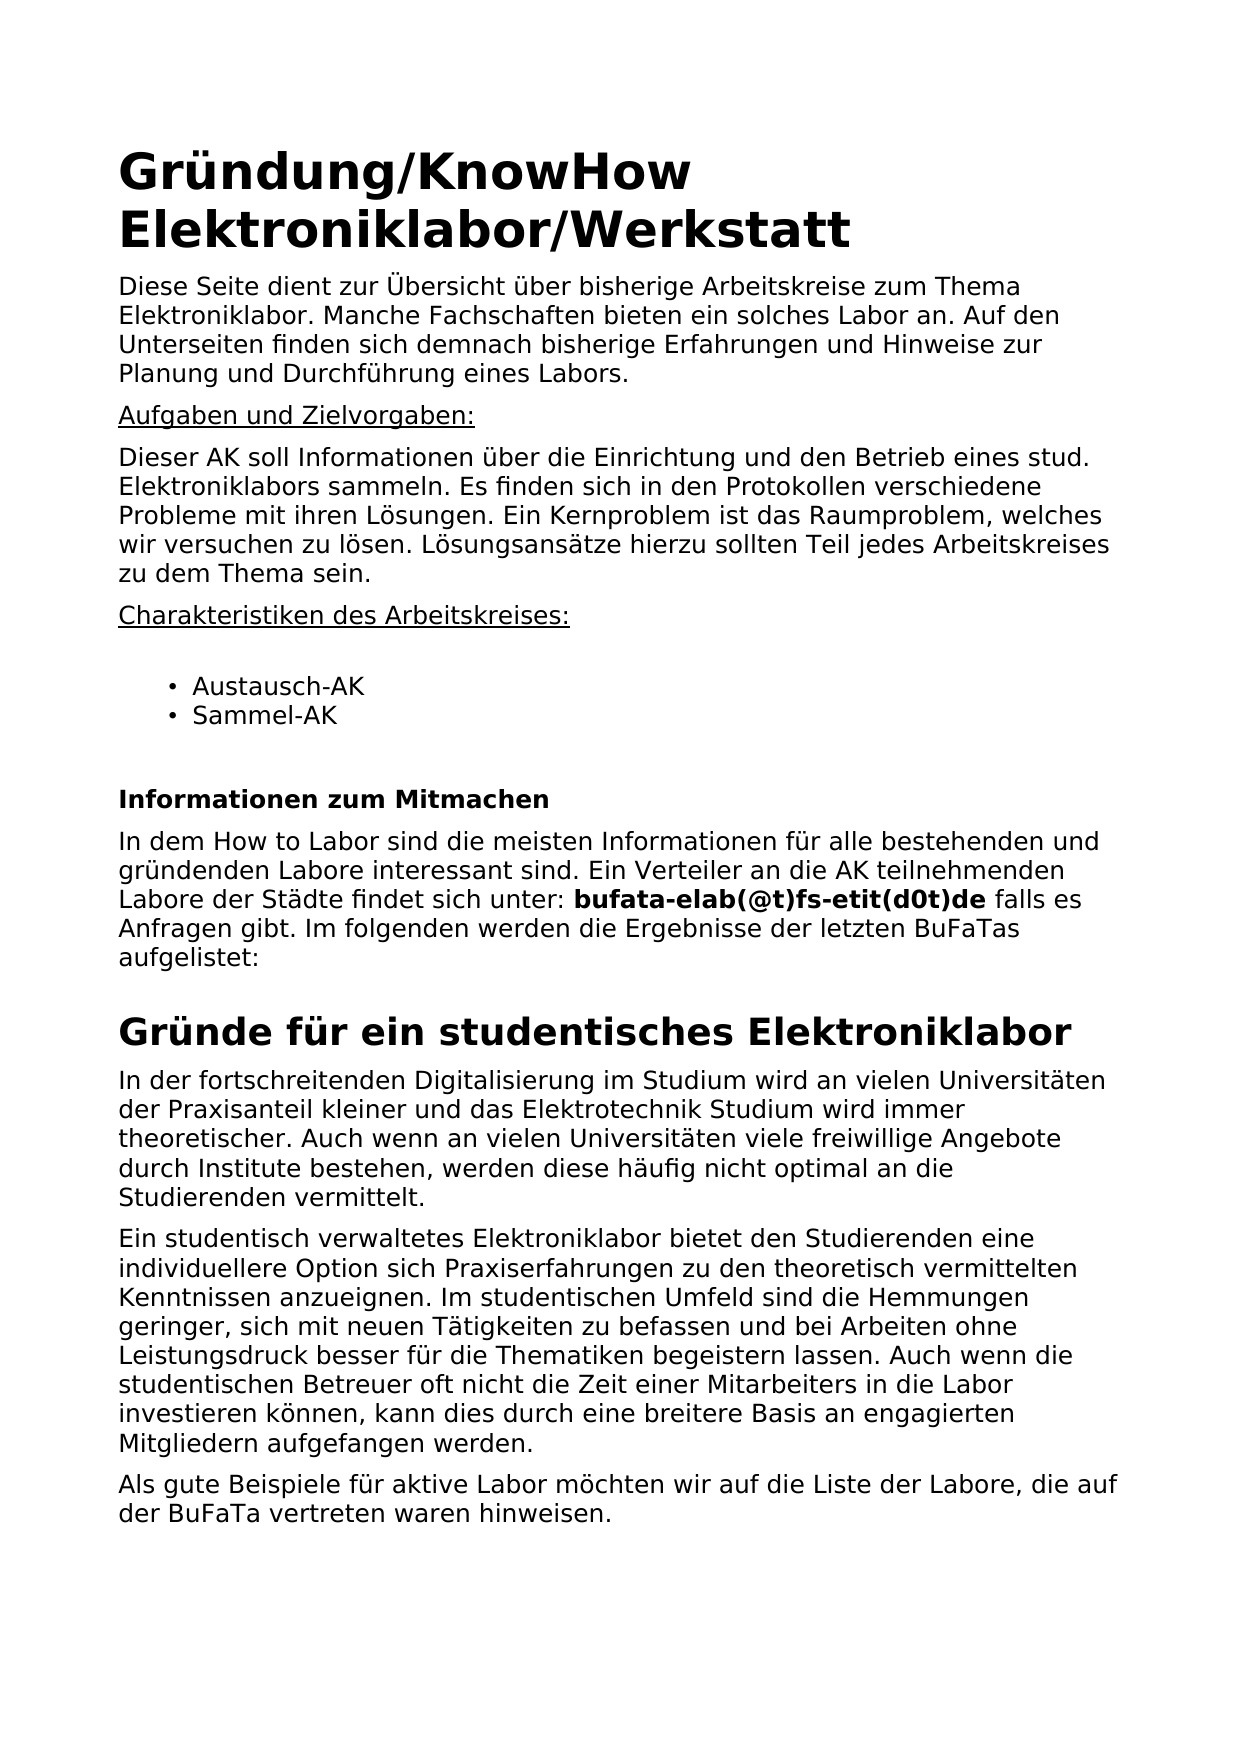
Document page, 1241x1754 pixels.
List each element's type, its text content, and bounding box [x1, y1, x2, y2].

subtitle Gründung/KnowHow Elektroniklabor/Werkstatt [118, 143, 1122, 259]
text In der fortschreitenden Digitalisierung im Studium wird an vielen Universitäten der Praxisanteil kleiner und das Elektrotechnik Studium wird immer theoretischer. Auch wenn an vielen Universitäten viele freiwillige Angebote durch Institute bestehen, werden diese häufig nicht optimal an die Studierenden vermittelt. [118, 1066, 1122, 1212]
subtitle Informationen zum Mitmachen [118, 785, 1122, 814]
text Dieser AK soll Informationen über die Einrichtung und den Betrieb eines stud. Elektroniklabors sammeln. Es finden sich in den Protokollen verschiedene Probleme mit ihren Lösungen. Ein Kernproblem ist das Raumproblem, welches wir versuchen zu lösen. Lösungsansätze hierzu sollten Teil jedes Arbeitskreises zu dem Thema sein. [118, 443, 1122, 589]
list Austausch-AK [177, 672, 1122, 702]
text Aufgaben und Zielvorgaben: [118, 401, 1122, 430]
subtitle Gründe für ein studentisches Elektroniklabor [118, 1010, 1122, 1054]
text Ein studentisch verwaltetes Elektroniklabor bietet den Studierenden eine individuellere Option sich Praxiserfahrungen zu den theoretisch vermittelten Kenntnissen anzueignen. Im studentischen Umfeld sind die Hemmungen geringer, sich mit neuen Tätigkeiten zu befassen und bei Arbeiten ohne Leistungsdruck besser für die Thematiken begeistern lassen. Auch wenn die studentischen Betreuer oft nicht die Zeit einer Mitarbeiters in die Labor investieren können, kann dies durch eine breitere Basis an engagierten Mitgliedern aufgefangen werden. [118, 1225, 1122, 1458]
list Sammel-AK [177, 702, 1122, 731]
text Diese Seite dient zur Übersicht über bisherige Arbeitskreise zum Thema Elektroniklabor. Manche Fachschaften bieten ein solches Labor an. Auf den Unterseiten finden sich demnach bisherige Erfahrungen und Hinweise zur Planung und Durchführung eines Labors. [118, 272, 1122, 389]
text In dem How to Labor sind die meisten Informationen für alle bestehenden und gründenden Labore interessant sind. Ein Verteiler an die AK teilnehmenden Labore der Städte findet sich unter: bufata-elab(@t)fs-etit(d0t)de falls es Anfragen gibt. Im folgenden werden die Ergebnisse der letzten BuFaTas aufgelistet: [118, 827, 1122, 973]
text Charakteristiken des Arbeitskreises: [118, 601, 1122, 630]
text Als gute Beispiele für aktive Labor möchten wir auf die Liste der Labore, die auf der BuFaTa vertreten waren hinweisen. [118, 1471, 1122, 1529]
